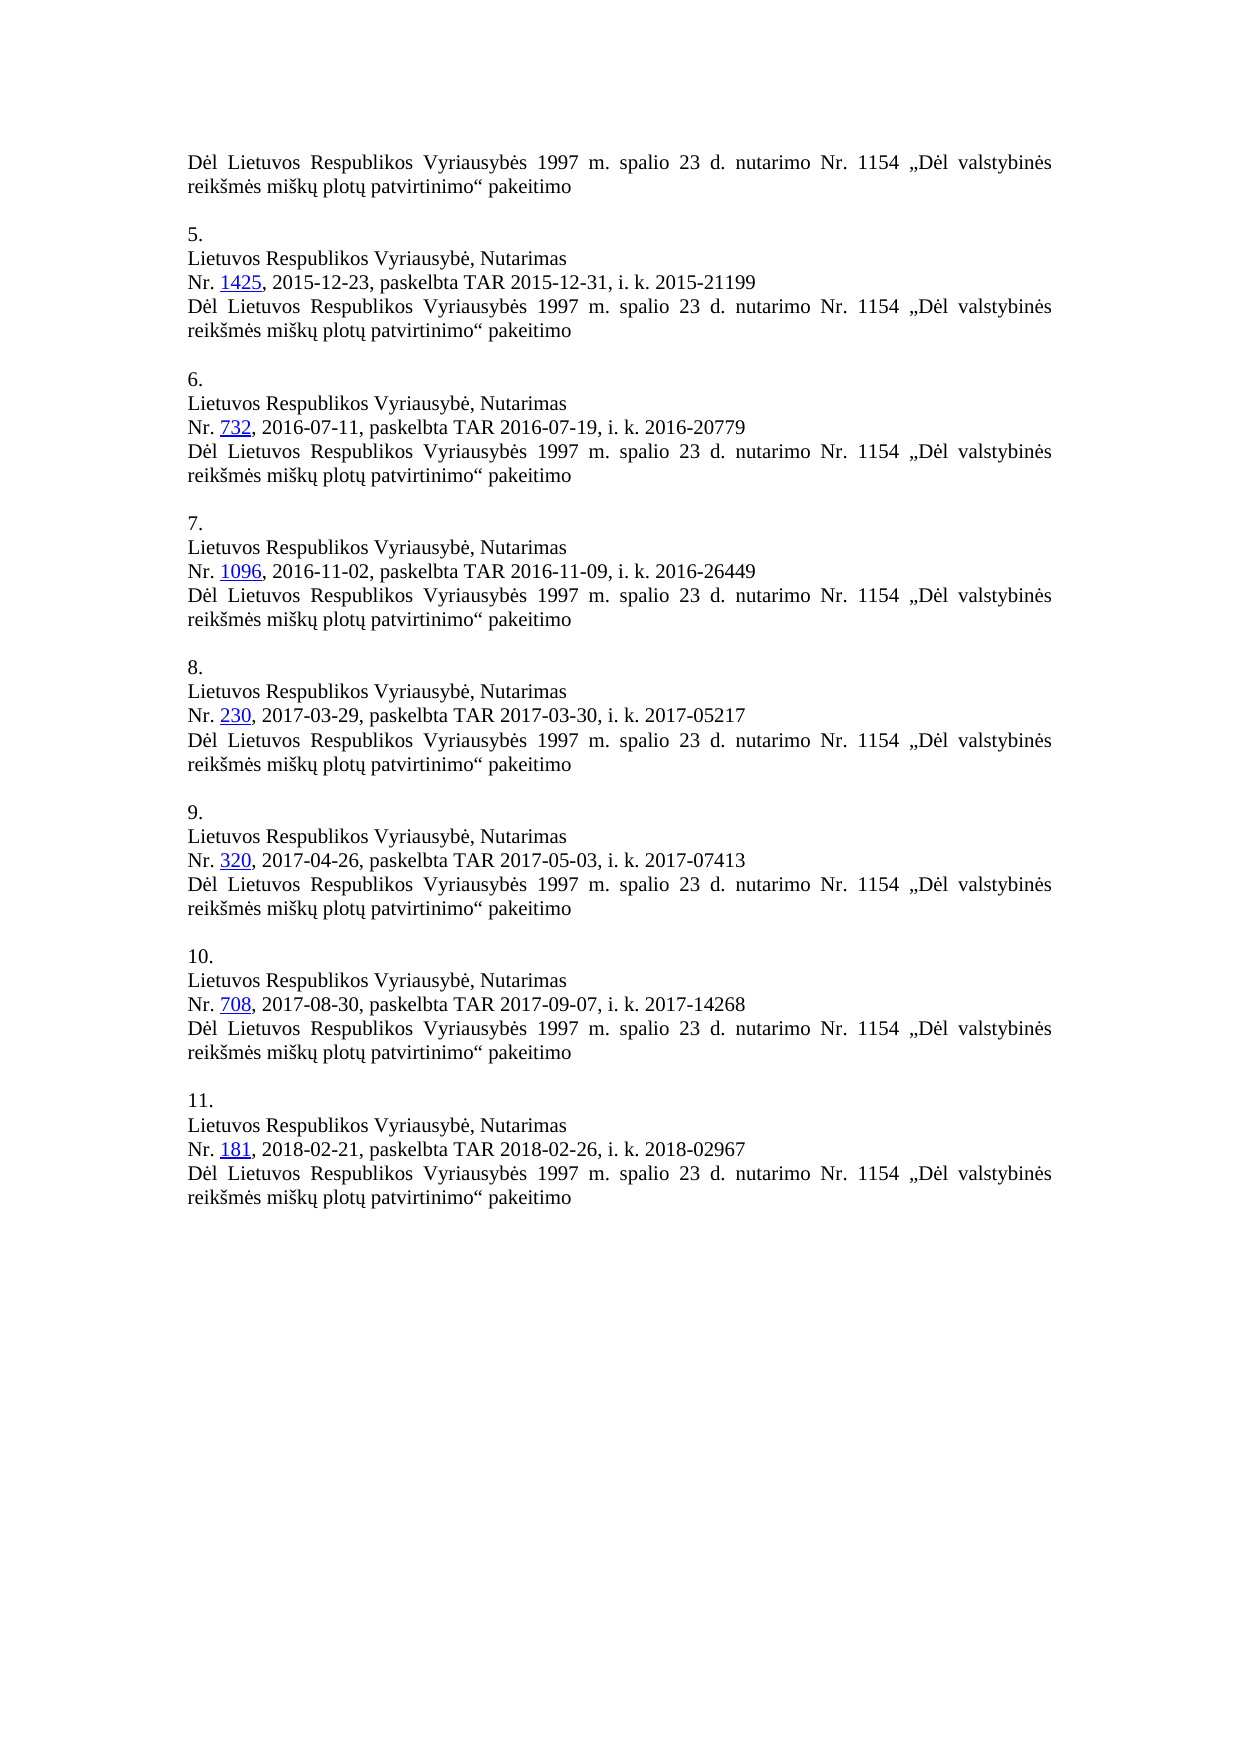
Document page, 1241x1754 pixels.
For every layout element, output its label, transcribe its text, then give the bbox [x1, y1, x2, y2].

text Lietuvos Respublikos Vyriausybė, Nutarimas [187, 246, 1053, 270]
text Lietuvos Respublikos Vyriausybė, Nutarimas [187, 391, 1053, 415]
text 8. [187, 655, 1053, 679]
text Nr. 1425, 2015-12-23, paskelbta TAR 2015-12-31, i. k. 2015-21199 [187, 270, 1053, 294]
text Lietuvos Respublikos Vyriausybė, Nutarimas [187, 1112, 1053, 1137]
text Lietuvos Respublikos Vyriausybė, Nutarimas [187, 968, 1053, 992]
text Nr. 708, 2017-08-30, paskelbta TAR 2017-09-07, i. k. 2017-14268 [187, 992, 1053, 1016]
text 9. [187, 800, 1053, 824]
text 11. [187, 1088, 1053, 1112]
text Dėl Lietuvos Respublikos Vyriausybės 1997 m. spalio 23 d. nutarimo Nr. 1154 „Dėl valstybinės reikšmės miškų plotų patvirtinimo“ pakeitimo [187, 727, 1053, 776]
text 7. [187, 511, 1053, 535]
text Dėl Lietuvos Respublikos Vyriausybės 1997 m. spalio 23 d. nutarimo Nr. 1154 „Dėl valstybinės reikšmės miškų plotų patvirtinimo“ pakeitimo [187, 872, 1053, 920]
text Dėl Lietuvos Respublikos Vyriausybės 1997 m. spalio 23 d. nutarimo Nr. 1154 „Dėl valstybinės reikšmės miškų plotų patvirtinimo“ pakeitimo [187, 294, 1053, 342]
text Lietuvos Respublikos Vyriausybė, Nutarimas [187, 535, 1053, 559]
text Dėl Lietuvos Respublikos Vyriausybės 1997 m. spalio 23 d. nutarimo Nr. 1154 „Dėl valstybinės reikšmės miškų plotų patvirtinimo“ pakeitimo [187, 439, 1053, 487]
text Nr. 181, 2018-02-21, paskelbta TAR 2018-02-26, i. k. 2018-02967 [187, 1137, 1053, 1161]
text 5. [187, 222, 1053, 246]
text Dėl Lietuvos Respublikos Vyriausybės 1997 m. spalio 23 d. nutarimo Nr. 1154 „Dėl valstybinės reikšmės miškų plotų patvirtinimo“ pakeitimo [187, 1016, 1053, 1064]
text Dėl Lietuvos Respublikos Vyriausybės 1997 m. spalio 23 d. nutarimo Nr. 1154 „Dėl valstybinės reikšmės miškų plotų patvirtinimo“ pakeitimo [187, 583, 1053, 631]
text Nr. 1096, 2016-11-02, paskelbta TAR 2016-11-09, i. k. 2016-26449 [187, 559, 1053, 583]
text Lietuvos Respublikos Vyriausybė, Nutarimas [187, 824, 1053, 848]
text Nr. 230, 2017-03-29, paskelbta TAR 2017-03-30, i. k. 2017-05217 [187, 703, 1053, 727]
text 10. [187, 944, 1053, 968]
text Nr. 732, 2016-07-11, paskelbta TAR 2016-07-19, i. k. 2016-20779 [187, 415, 1053, 439]
text Nr. 320, 2017-04-26, paskelbta TAR 2017-05-03, i. k. 2017-07413 [187, 848, 1053, 872]
text Lietuvos Respublikos Vyriausybė, Nutarimas [187, 679, 1053, 703]
text Dėl Lietuvos Respublikos Vyriausybės 1997 m. spalio 23 d. nutarimo Nr. 1154 „Dėl valstybinės reikšmės miškų plotų patvirtinimo“ pakeitimo [187, 1161, 1053, 1209]
text 6. [187, 367, 1053, 391]
text Dėl Lietuvos Respublikos Vyriausybės 1997 m. spalio 23 d. nutarimo Nr. 1154 „Dėl valstybinės reikšmės miškų plotų patvirtinimo“ pakeitimo [187, 150, 1053, 198]
